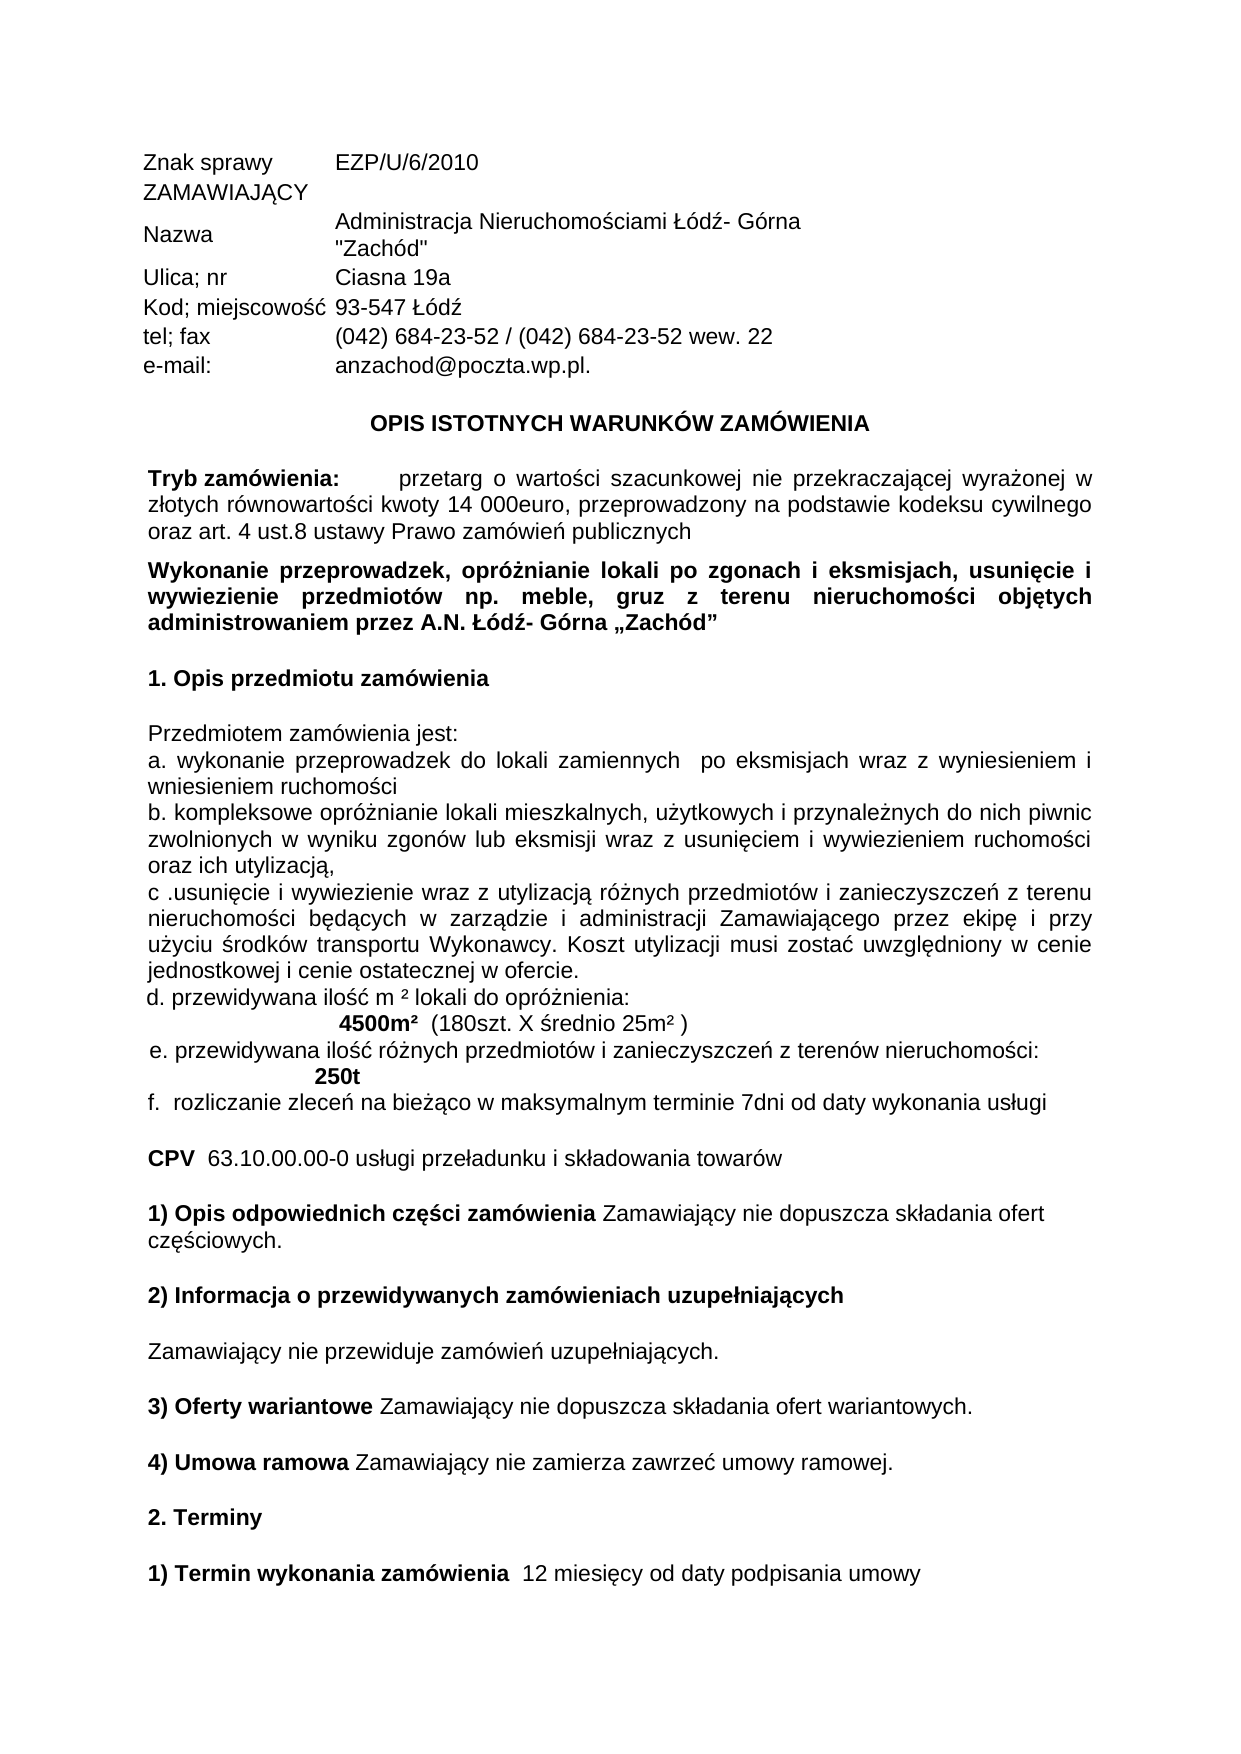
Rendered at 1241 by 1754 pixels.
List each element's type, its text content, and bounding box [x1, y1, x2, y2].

table_cell Nazwa [141, 207, 333, 262]
text f. rozliczanie zleceń na bieżąco w maksymalnym terminie 7dni od daty wykonania usługi [148, 1089, 1092, 1116]
text CPV 63.10.00.00-0 usługi przeładunku i składowania towarów [148, 1145, 1092, 1171]
table_cell Kod; miejscowość [141, 292, 333, 321]
table_cell Ulica; nr [141, 263, 333, 292]
text 250t [148, 1063, 1092, 1089]
text b. kompleksowe opróżnianie lokali mieszkalnych, użytkowych i przynależnych do nich piwnic zwolnionych w wyniku zgonów lub eksmisji wraz z usunięciem i wywiezieniem ruchomości oraz ich utylizacją, [148, 799, 1092, 878]
table_header Znak sprawy [141, 148, 333, 177]
text Zamawiający nie przewiduje zamówień uzupełniających. [148, 1338, 1092, 1364]
text 2) Informacja o przewidywanych zamówieniach uzupełniających [148, 1282, 1092, 1308]
table_cell Administracja Nieruchomościami Łódź- Górna "Zachód" [333, 207, 859, 262]
text 1) Termin wykonania zamówienia 12 miesięcy od daty podpisania umowy [148, 1560, 1092, 1586]
text 1. Opis przedmiotu zamówienia [148, 665, 1092, 691]
text 2. Terminy [148, 1504, 1092, 1531]
text d. przewidywana ilość m ² lokali do opróżnienia: [129, 984, 1092, 1010]
text 1) Opis odpowiednich części zamówienia Zamawiający nie dopuszcza składania ofert częściowych. [148, 1200, 1092, 1253]
text 3) Oferty wariantowe Zamawiający nie dopuszcza składania ofert wariantowych. [148, 1393, 1092, 1419]
text c .usunięcie i wywiezienie wraz z utylizacją różnych przedmiotów i zanieczyszczeń z terenu nieruchomości będących w zarządzie i administracji Zamawiającego przez ekipę i przy użyciu środków transportu Wykonawcy. Koszt utylizacji musi zostać uwzględniony w cenie jednostkowej i cenie ostatecznej w ofercie. [148, 878, 1092, 984]
table_header EZP/U/6/2010 [333, 148, 859, 177]
text e. przewidywana ilość różnych przedmiotów i zanieczyszczeń z terenów nieruchomości: [149, 1037, 1092, 1063]
table_cell e-mail: [141, 351, 333, 380]
table_cell (042) 684-23-52 / (042) 684-23-52 wew. 22 [333, 321, 859, 351]
text 4500m² (180szt. X średnio 25m² ) [185, 1010, 1092, 1037]
table_cell Ciasna 19a [333, 263, 859, 292]
text Wykonanie przeprowadzek, opróżnianie lokali po zgonach i eksmisjach, usunięcie i wywiezienie przedmiotów np. meble, gruz z terenu nieruchomości objętych administrowaniem przez A.N. Łódź- Górna „Zachód” [148, 557, 1092, 636]
text a. wykonanie przeprowadzek do lokali zamiennych po eksmisjach wraz z wyniesieniem i wniesieniem ruchomości [148, 747, 1092, 799]
text 4) Umowa ramowa Zamawiający nie zamierza zawrzeć umowy ramowej. [148, 1449, 1092, 1475]
table_cell ZAMAWIAJĄCY [141, 177, 333, 207]
text OPIS ISTOTNYCH WARUNKÓW ZAMÓWIENIA [148, 409, 1092, 436]
table_cell tel; fax [141, 321, 333, 351]
table_cell anzachod@poczta.wp.pl. [333, 351, 859, 380]
text Tryb zamówienia: przetarg o wartości szacunkowej nie przekraczającej wyrażonej w złotych równowartości kwoty 14 000euro, przeprowadzony na podstawie kodeksu cywilnego oraz art. 4 ust.8 ustawy Prawo zamówień publicznych [148, 465, 1092, 544]
text Przedmiotem zamówienia jest: [148, 720, 1092, 747]
table_cell 93-547 Łódź [333, 292, 859, 321]
table_cell [333, 177, 859, 207]
